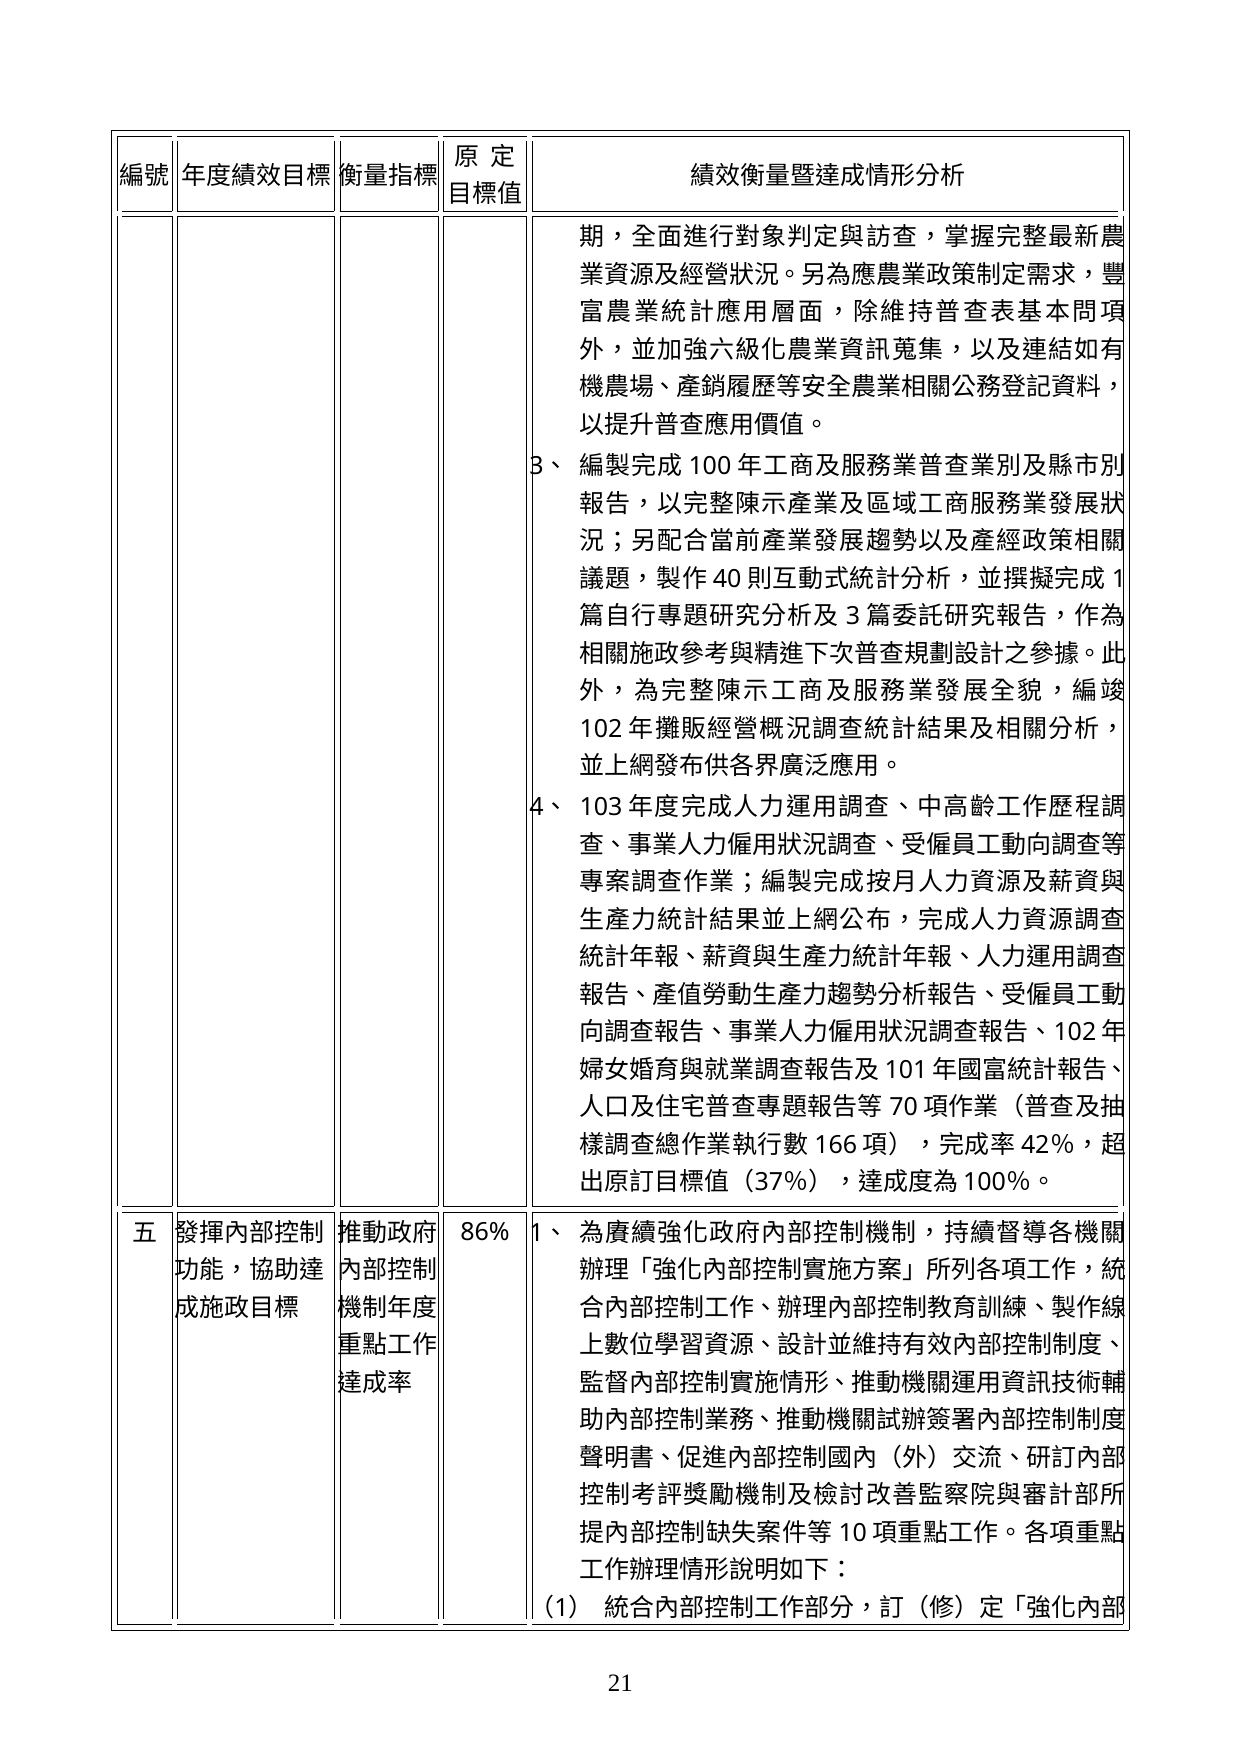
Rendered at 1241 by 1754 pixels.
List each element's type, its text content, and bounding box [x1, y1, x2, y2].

table_cell [440, 211, 529, 1206]
table_header 原 定 目標值 [440, 131, 529, 211]
table_cell 本總處辦理各項抽樣調查均秉持科學、專業原則，進行規劃執行及資料分析，整體調查設計及統計方法客觀嚴謹，由調查執行、資料檢核、推估，至統計結果編製及分析，均投入頗多人力及時間，同時進行資料品質複查評估作業，以確保資料之確度。各項調查結果均能如期按「預告統計資料發布時間表」所定時間發布，並擬具勞動市場現況分析及彙整重要勞動統計指標，提供總統府、行政院、國家發展委員會、勞動部、經濟部及教育部等機關參用，作為研擬短中長期促進就業措施之依據，失業率已自98年8月之高峰6.13％，降至103年11月之3.89％，充分發揮統計支援決策之應用效益。 完成104年農林漁牧業普查之規劃構想、研訂普查方案及報院核定與分行、辦理第1次試驗調查等作業，本（第13）次普查係維持5年1次之辦理週期，全面進行對象判定與訪查，掌握完整最新農業資源及經營狀況。另為應農業政策制定需求，豐富農業統計應用層面，除維持普查表基本問項外，並加強六級化農業資訊蒐集，以及連結如有機農場、產銷履歷等安全農業相關公務登記資料，以提升普查應用價值。 編製完成100年工商及服務業普查業別及縣市別報告，以完整陳示產業及區域工商服務業發展狀況；另配合當前產業發展趨勢以及產經政策相關議題，製作40則互動式統計分析，並撰擬完成1篇自行專題研究分析及3篇委託研究報告，作為相關施政參考與精進下次普查規劃設計之參據。此外，為完整陳示工商及服務業發展全貌，編竣102年攤販經營概況調查統計結果及相關分析，並上網發布供各界廣泛應用。 103年度完成人力運用調查、中高齡工作歷程調查、事業人力僱用狀況調查、受僱員工動向調查等專案調查作業；編製完成按月人力資源及薪資與生產力統計結果並上網公布，完成人力資源調查統計年報、薪資與生產力統計年報、人力運用調查報告、產值勞動生產力趨勢分析報告、受僱員工動向調查報告、事業人力僱用狀況調查報告、102年婦女婚育與就業調查報告及101年國富統計報告、人口及住宅普查專題報告等70項作業（普查及抽樣調查總作業執行數166項），完成率42％，超出原訂目標值（37％），達成度為100％。 [529, 211, 1126, 1206]
table_cell [337, 211, 440, 1206]
table_cell 推動政府內部控制機制年度重點工作達成率 [337, 1206, 440, 1624]
table_cell [175, 211, 337, 1206]
table_cell 發揮內部控制功能，協助達成施政目標 [175, 1206, 337, 1624]
table_cell 為賡續強化政府內部控制機制，持續督導各機關辦理「強化內部控制實施方案」所列各項工作，統合內部控制工作、辦理內部控制教育訓練、製作線上數位學習資源、設計並維持有效內部控制制度、監督內部控制實施情形、推動機關運用資訊技術輔助內部控制業務、推動機關試辦簽署內部控制制度聲明書、促進內部控制國內（外）交流、研訂內部控制考評獎勵機制及檢討改善監察院與審計部所提內部控制缺失案件等10項重點工作。各項重點工作辦理情形說明如下： 統合內部控制工作部分，訂（修）定「強化內部 [529, 1206, 1126, 1624]
table_cell 86% [440, 1206, 529, 1624]
table_cell 五 [114, 1206, 174, 1624]
table_header 編號 [114, 131, 174, 211]
table_header 年度績效目標 [175, 131, 337, 211]
table_cell [114, 211, 174, 1206]
table_header 績效衡量暨達成情形分析 [529, 131, 1126, 211]
table_header 衡量指標 [337, 131, 440, 211]
